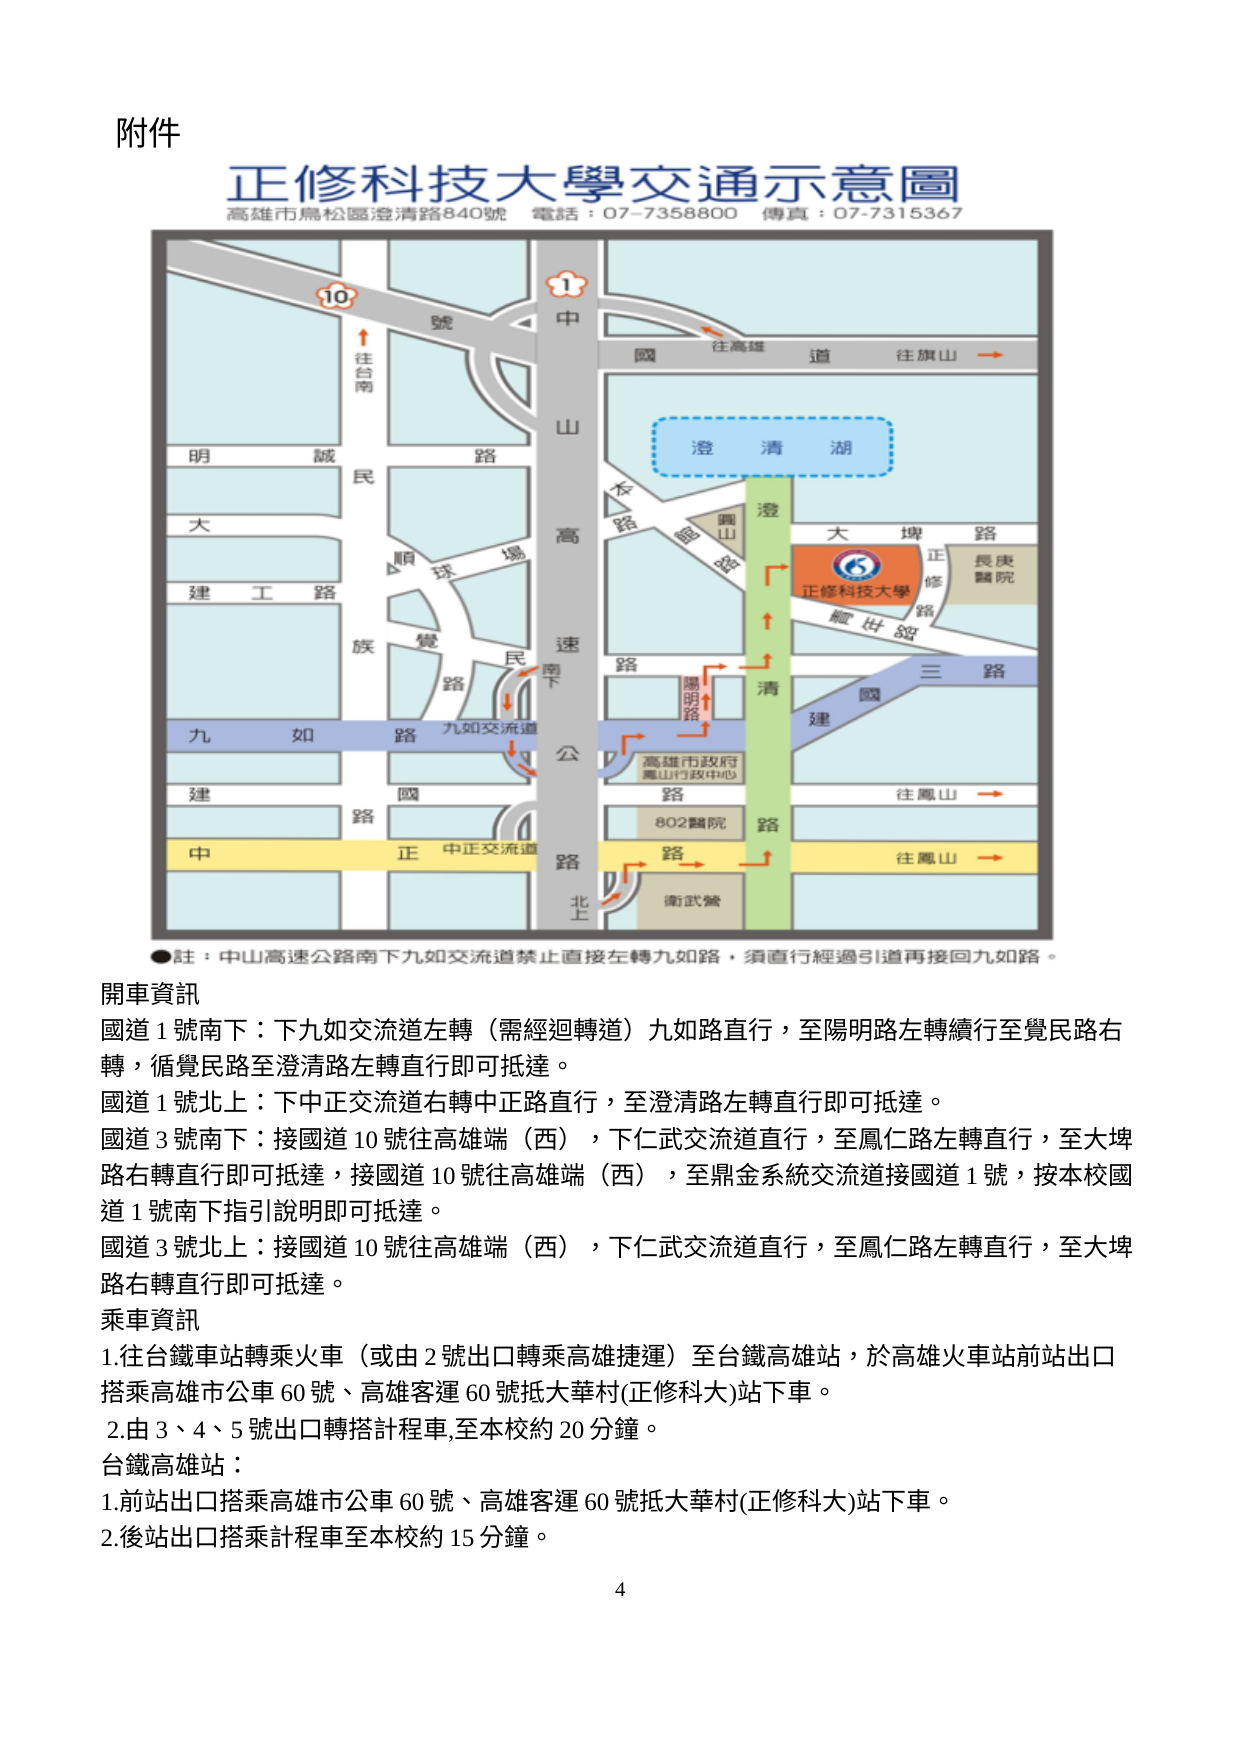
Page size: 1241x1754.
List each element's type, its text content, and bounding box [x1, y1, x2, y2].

text 國道3號南下：接國道10號往高雄端（西），下仁武交流道直行，至鳳仁路左轉直行，至大埤路右轉直行即可抵達，接國道10號往高雄端（西），至鼎金系統交流道接國道1號，按本校國道1號南下指引說明即可抵達。 [100, 1119, 1140, 1228]
text 1.前站出口搭乘高雄市公車60號、高雄客運60號抵大華村(正修科大)站下車。 [100, 1482, 1140, 1518]
text 附件 [115, 112, 1140, 154]
text 國道1號南下：下九如交流道左轉（需經迴轉道）九如路直行，至陽明路左轉續行至覺民路右轉，循覺民路至澄清路左轉直行即可抵達。 [100, 1010, 1140, 1083]
text 國道1號北上：下中正交流道右轉中正路直行，至澄清路左轉直行即可抵達。 [100, 1083, 1140, 1119]
text 2.後站出口搭乘計程車至本校約15分鐘。 [100, 1518, 1140, 1554]
text 國道3號北上：接國道10號往高雄端（西），下仁武交流道直行，至鳳仁路左轉直行，至大埤路右轉直行即可抵達。 [100, 1228, 1140, 1300]
text 乘車資訊 [100, 1300, 1140, 1337]
text 台鐵高雄站： [100, 1445, 1140, 1482]
text 開車資訊 [100, 974, 1140, 1010]
text 1.往台鐵車站轉乘火車（或由2號出口轉乘高雄捷運）至台鐵高雄站，於高雄火車站前站出口搭乘高雄市公車60號、高雄客運60號抵大華村(正修科大)站下車。 [100, 1337, 1140, 1409]
text 2.由3、4、5號出口轉搭計程車,至本校約20分鐘。 [100, 1409, 1140, 1445]
